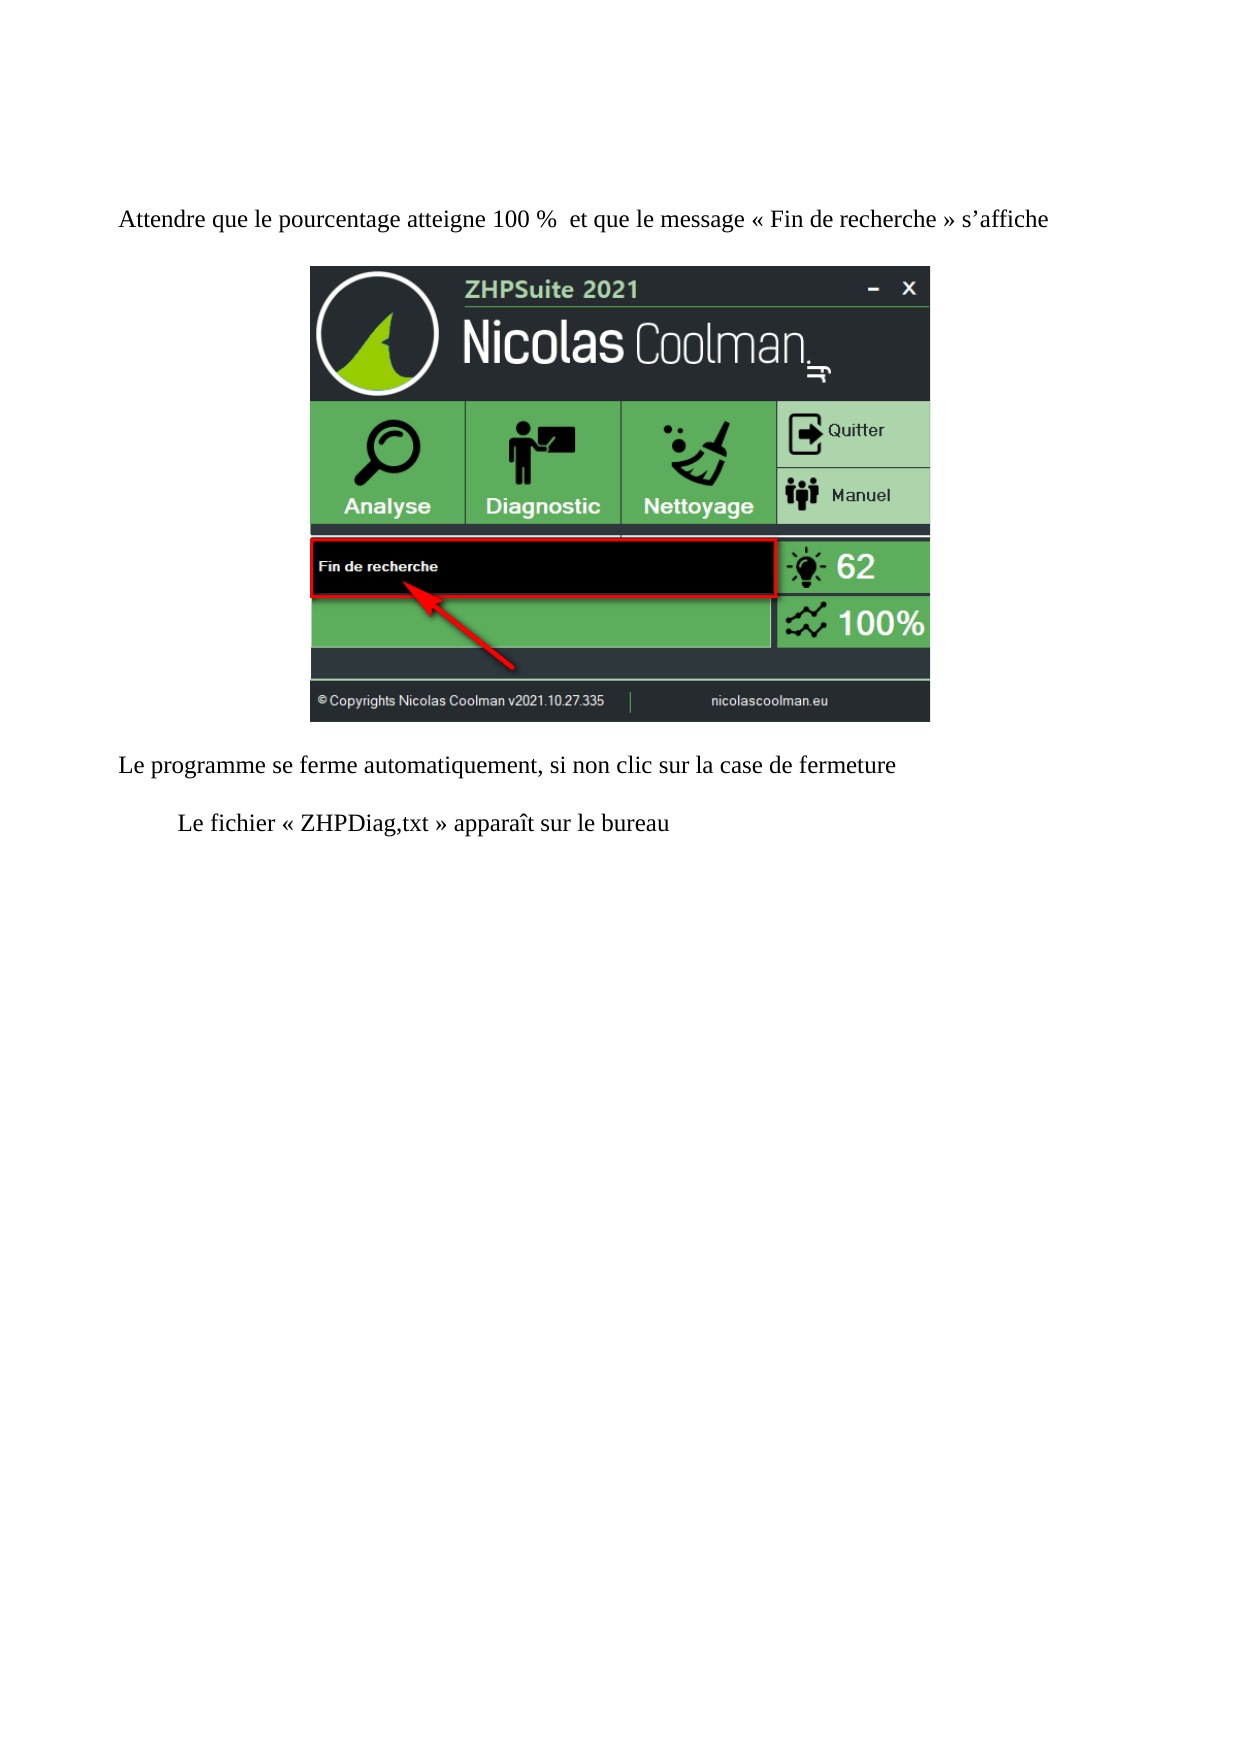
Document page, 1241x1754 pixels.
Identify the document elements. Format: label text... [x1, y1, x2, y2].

picture [310, 266, 930, 723]
text Le programme se ferme automatiquement, si non clic sur la case de fermeture [118, 751, 1122, 779]
text Le fichier « ZHPDiag,txt » apparaît sur le bureau [177, 808, 1122, 837]
text Attendre que le pourcentage atteigne 100 % et que le message « Fin de recherche » s’affiche [118, 204, 1122, 233]
